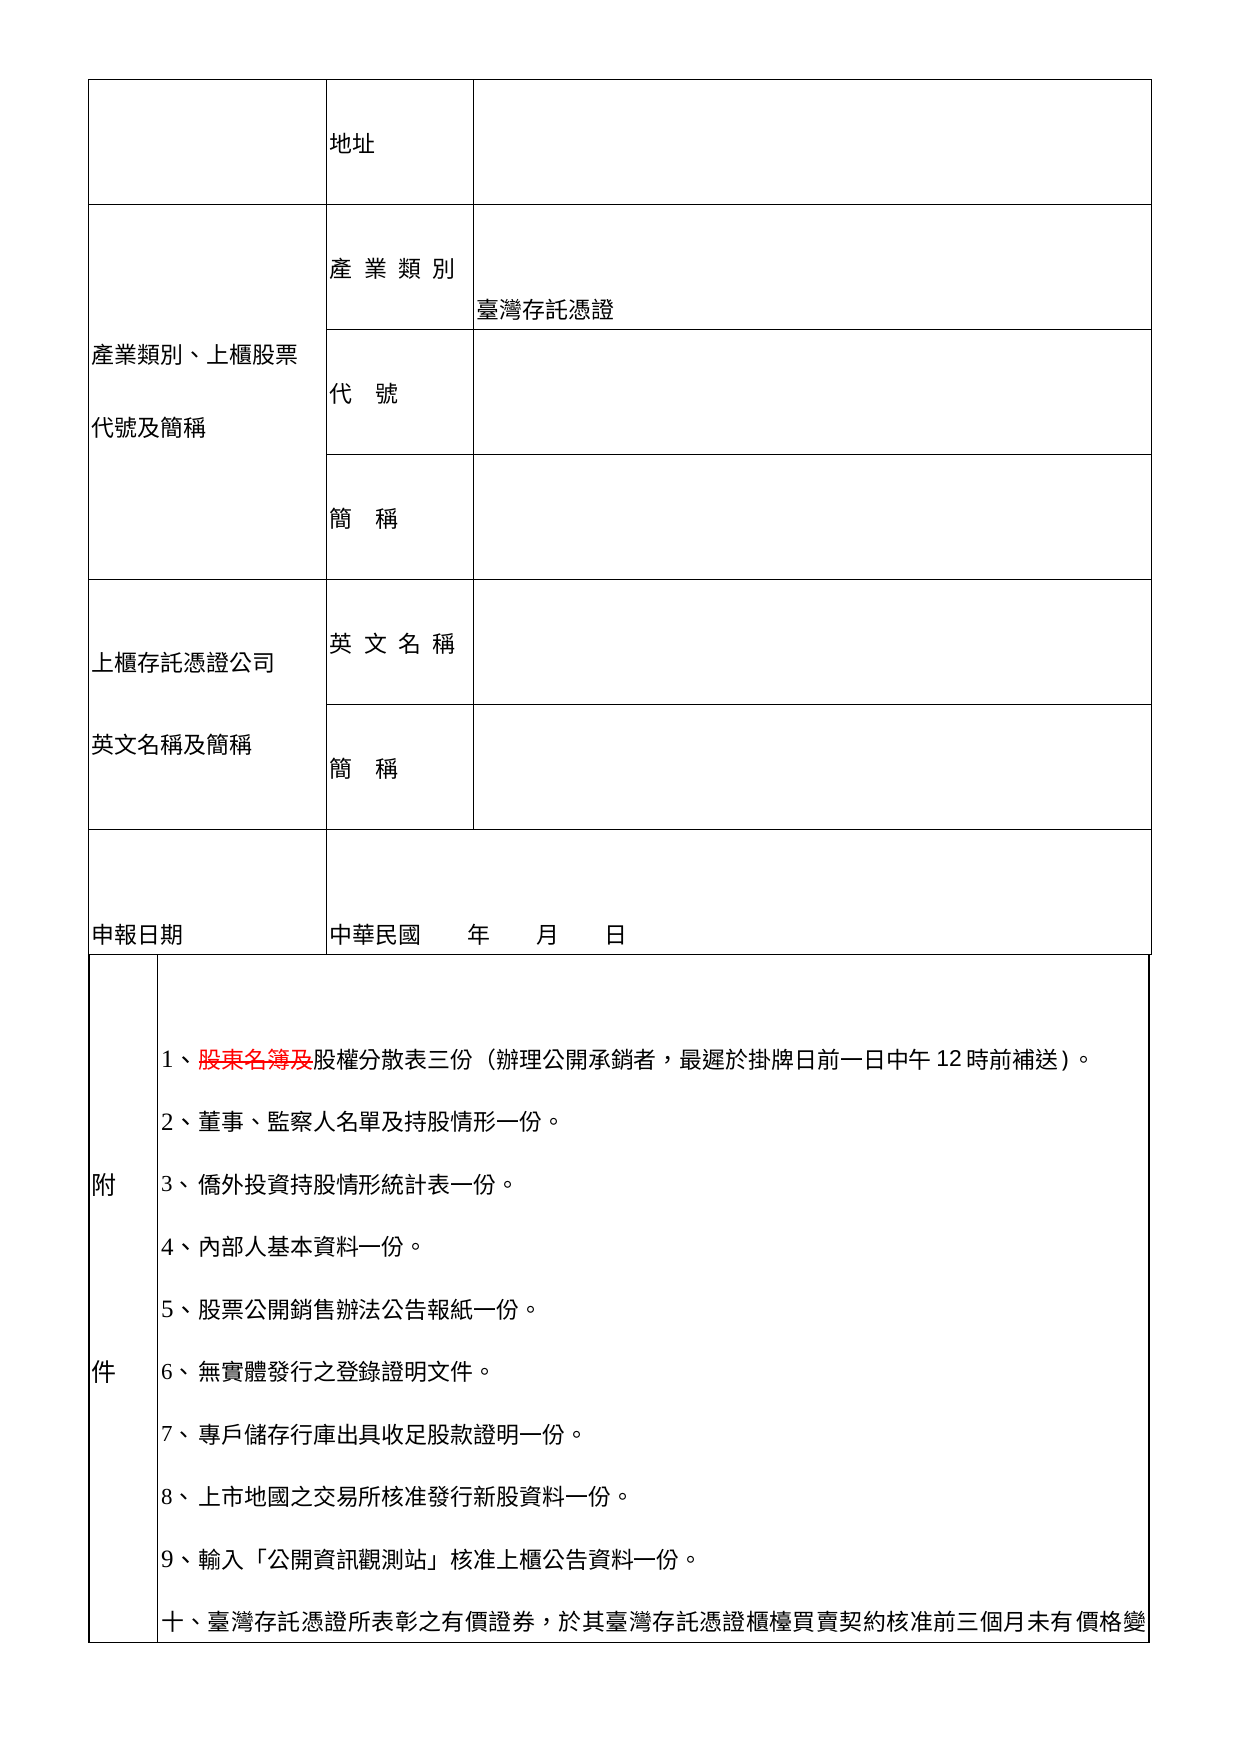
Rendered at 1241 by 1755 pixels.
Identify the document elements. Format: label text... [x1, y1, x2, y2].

table_cell 地址 [327, 80, 473, 204]
table_cell [474, 330, 1151, 454]
table_cell [474, 80, 1151, 204]
table_cell 產 業 類 別 [327, 205, 473, 329]
table_cell 英 文 名 稱 [327, 580, 473, 704]
table_cell [474, 580, 1151, 704]
table_cell 簡 稱 [327, 455, 473, 579]
table_cell [474, 705, 1151, 829]
table_cell 臺灣存託憑證 [474, 205, 1151, 329]
table_cell 上櫃存託憑證公司 英文名稱及簡稱 [89, 580, 326, 829]
table_cell 附 件 [90, 955, 157, 1642]
table_cell [474, 455, 1151, 579]
table_cell 簡 稱 [327, 705, 473, 829]
table_cell 中華民國 年 月 日 [327, 830, 1151, 954]
table_cell [89, 80, 326, 204]
table_cell 申報日期 [89, 830, 326, 954]
table_cell 股東名簿及股權分散表三份（辦理公開承銷者，最遲於掛牌日前一日中午12時前補送)。 董事、監察人名單及持股情形一份。 僑外投資持股情形統計表一份。 內部人基本資料一份。 股票公開銷售辦法公告報紙一份。 無實體發行之登錄證明文件。 專戶儲存行庫出具收足股款證明一份。 上市地國之交易所核准發行新股資料一份。 輸入「公開資訊觀測站」核准上櫃公告資料一份。 十、臺灣存託憑證所表彰之有價證券，於其臺灣存託憑證櫃檯買賣契約核准前三個月未有價格變化異常情事之證明文件一份。 十一、其他規定之文件。 [158, 955, 1148, 1642]
table_cell 代 號 [327, 330, 473, 454]
table_cell 產業類別、上櫃股票 代號及簡稱 [89, 205, 326, 579]
